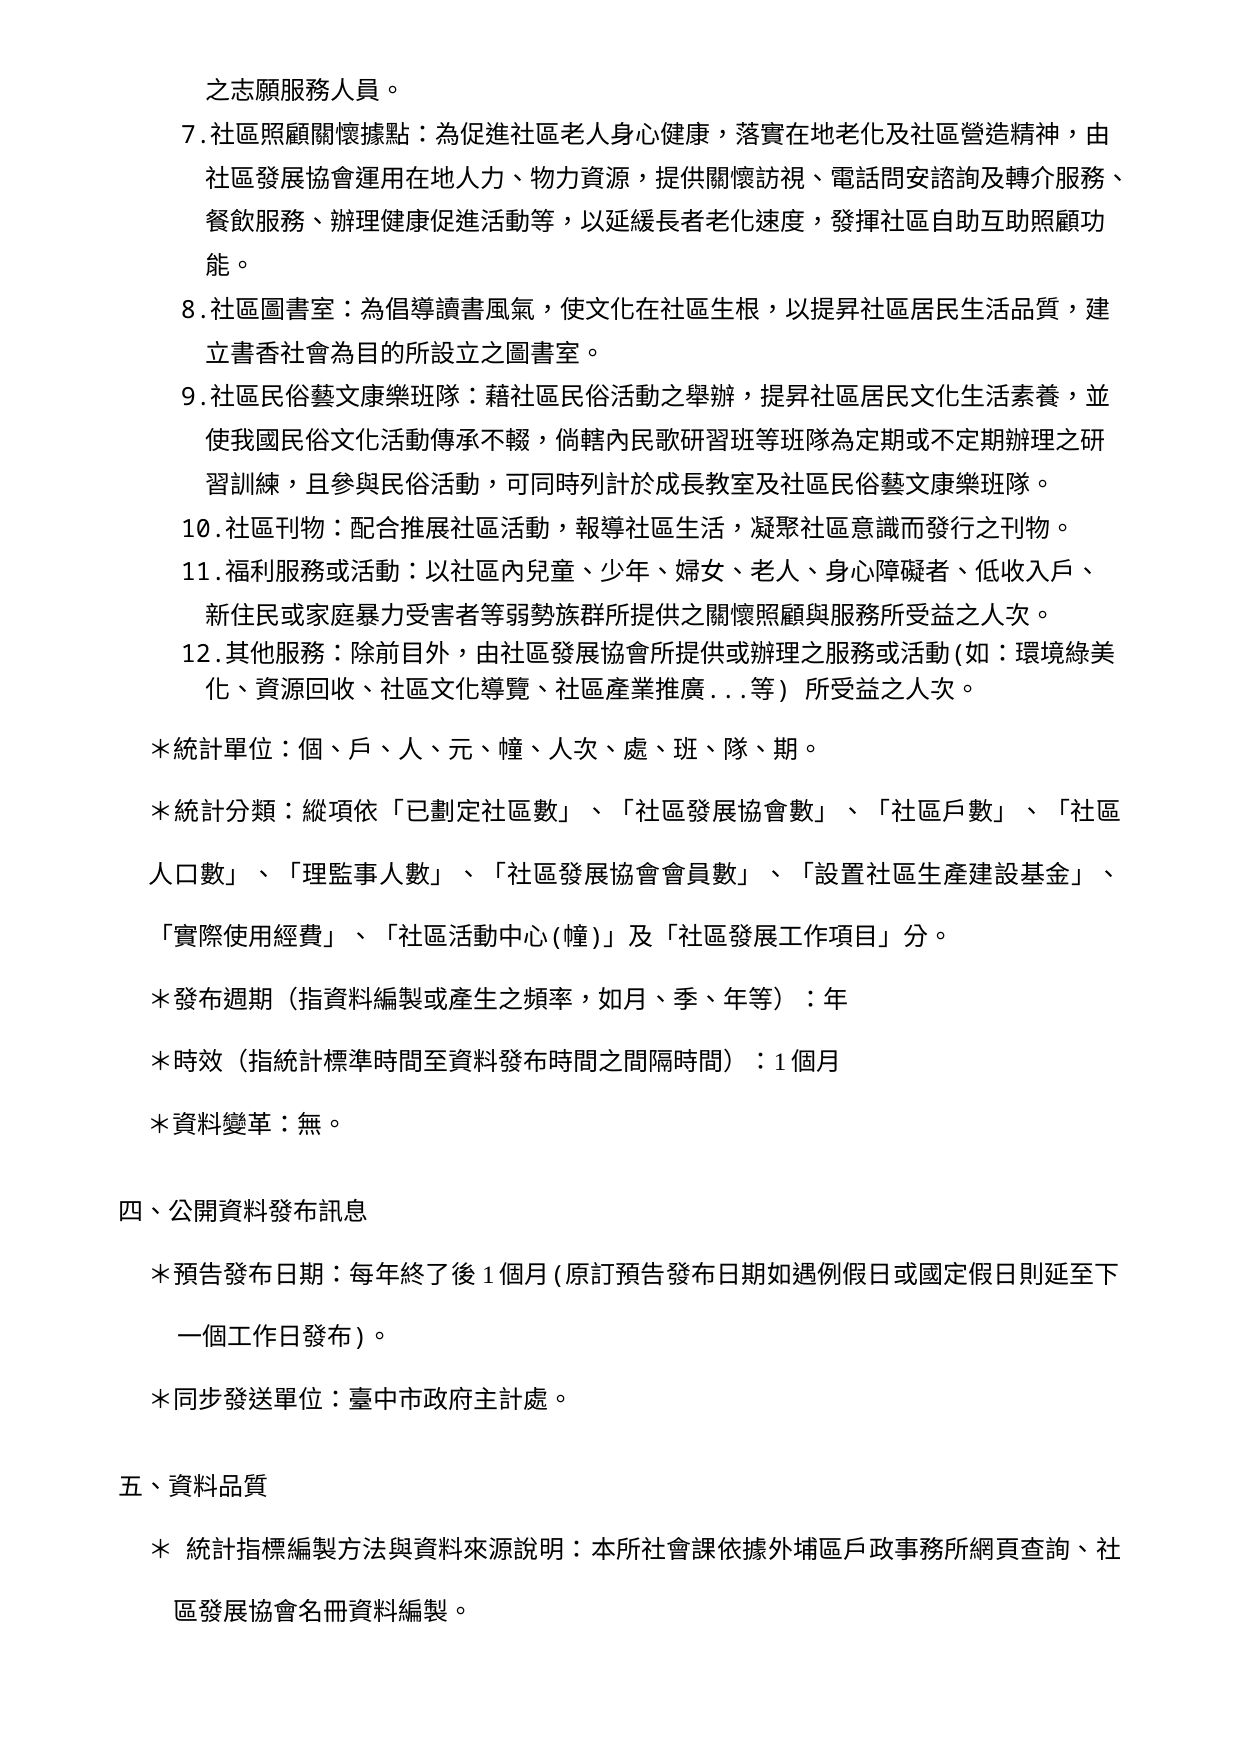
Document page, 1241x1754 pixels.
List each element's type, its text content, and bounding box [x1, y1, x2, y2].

text 9.社區民俗藝文康樂班隊：藉社區民俗活動之舉辦，提昇社區居民文化生活素養，並使我國民俗文化活動傳承不輟，倘轄內民歌研習班等班隊為定期或不定期辦理之研習訓練，且參與民俗活動，可同時列計於成長教室及社區民俗藝文康樂班隊。 [181, 371, 1122, 502]
text 四、公開資料發布訊息 [118, 1168, 1122, 1231]
list 統計指標編製方法與資料來源說明：本所社會課依據外埔區戶政事務所網頁查詢、社區發展協會名冊資料編製。 [149, 1506, 1122, 1631]
text ＊同步發送單位：臺中市政府主計處。 [149, 1356, 1122, 1418]
text ＊統計分類：縱項依「已劃定社區數」、「社區發展協會數」、「社區戶數」、「社區人口數」、「理監事人數」、「社區發展協會會員數」、「設置社區生產建設基金」、「實際使用經費」、「社區活動中心(幢)」及「社區發展工作項目」分。 [149, 768, 1122, 956]
text 之志願服務人員。 [181, 64, 1122, 108]
text 五、資料品質 [118, 1443, 1122, 1506]
text ＊資料變革：無。 [118, 1081, 1122, 1143]
text 12.其他服務：除前目外，由社區發展協會所提供或辦理之服務或活動(如：環境綠美化、資源回收、社區文化導覽、社區產業推廣...等) 所受益之人次。 [181, 633, 1122, 706]
text ＊統計單位：個、戶、人、元、幢、人次、處、班、隊、期。 [149, 706, 1122, 768]
text ＊預告發布日期：每年終了後1個月(原訂預告發布日期如遇例假日或國定假日則延至下一個工作日發布)。 [148, 1231, 1122, 1356]
text 8.社區圖書室：為倡導讀書風氣，使文化在社區生根，以提昇社區居民生活品質，建立書香社會為目的所設立之圖書室。 [181, 283, 1122, 371]
text ＊時效（指統計標準時間至資料發布時間之間隔時間）：1個月 [149, 1018, 1122, 1081]
text 7.社區照顧關懷據點：為促進社區老人身心健康，落實在地老化及社區營造精神，由社區發展協會運用在地人力、物力資源，提供關懷訪視、電話問安諮詢及轉介服務、餐飲服務、辦理健康促進活動等，以延緩長者老化速度，發揮社區自助互助照顧功能。 [181, 108, 1122, 283]
text 11.福利服務或活動：以社區內兒童、少年、婦女、老人、身心障礙者、低收入戶、新住民或家庭暴力受害者等弱勢族群所提供之關懷照顧與服務所受益之人次。 [181, 546, 1122, 633]
text 10.社區刊物：配合推展社區活動，報導社區生活，凝聚社區意識而發行之刊物。 [181, 502, 1122, 546]
text ＊發布週期（指資料編製或產生之頻率，如月、季、年等）：年 [149, 956, 1122, 1018]
